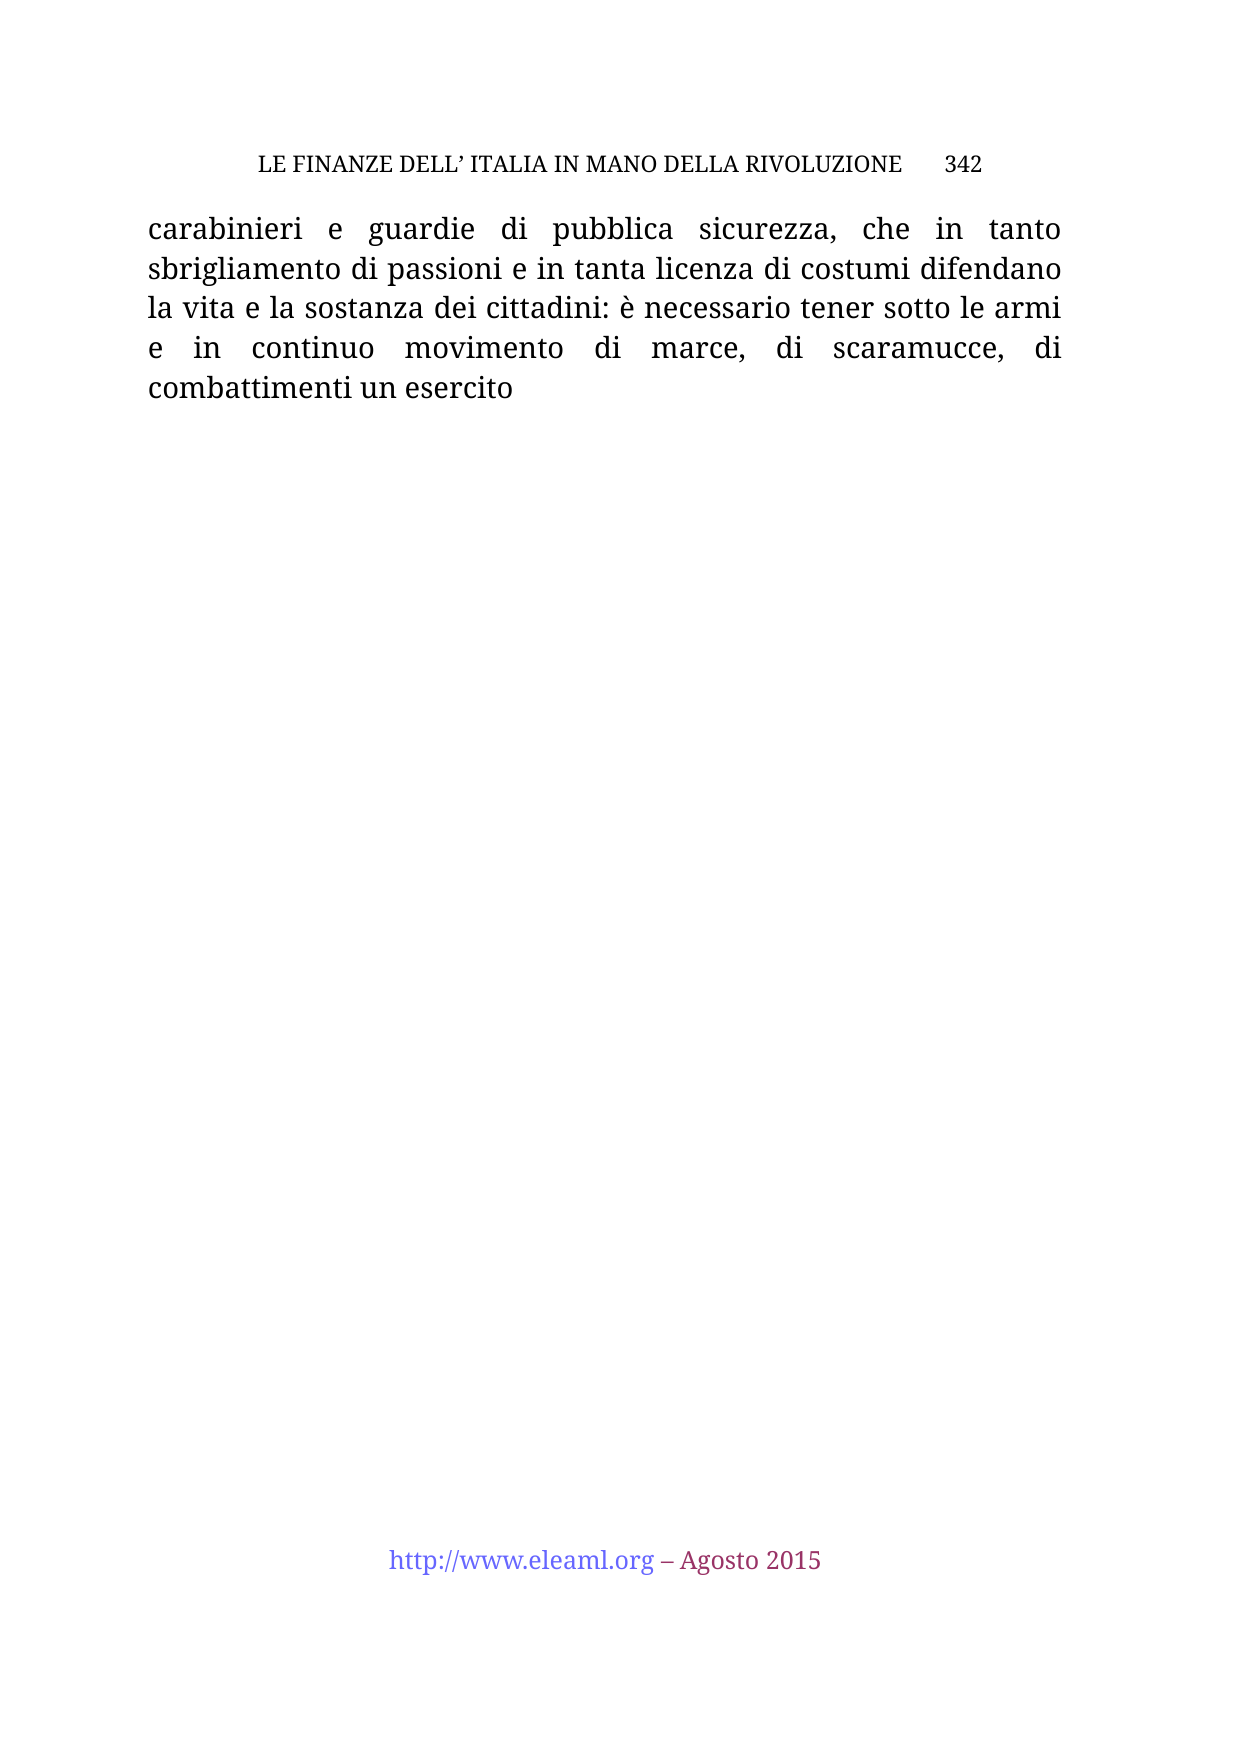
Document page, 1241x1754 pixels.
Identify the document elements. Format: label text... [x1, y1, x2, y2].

text carabinieri e guardie di pubblica sicurezza, che in tanto sbrigliamento di passioni e in tanta licenza di costumi difendano la vita e la sostanza dei cittadini: è necessario tener sotto le armi e in continuo movimento di marce, di scaramucce, di combattimenti un esercito [148, 208, 1063, 407]
